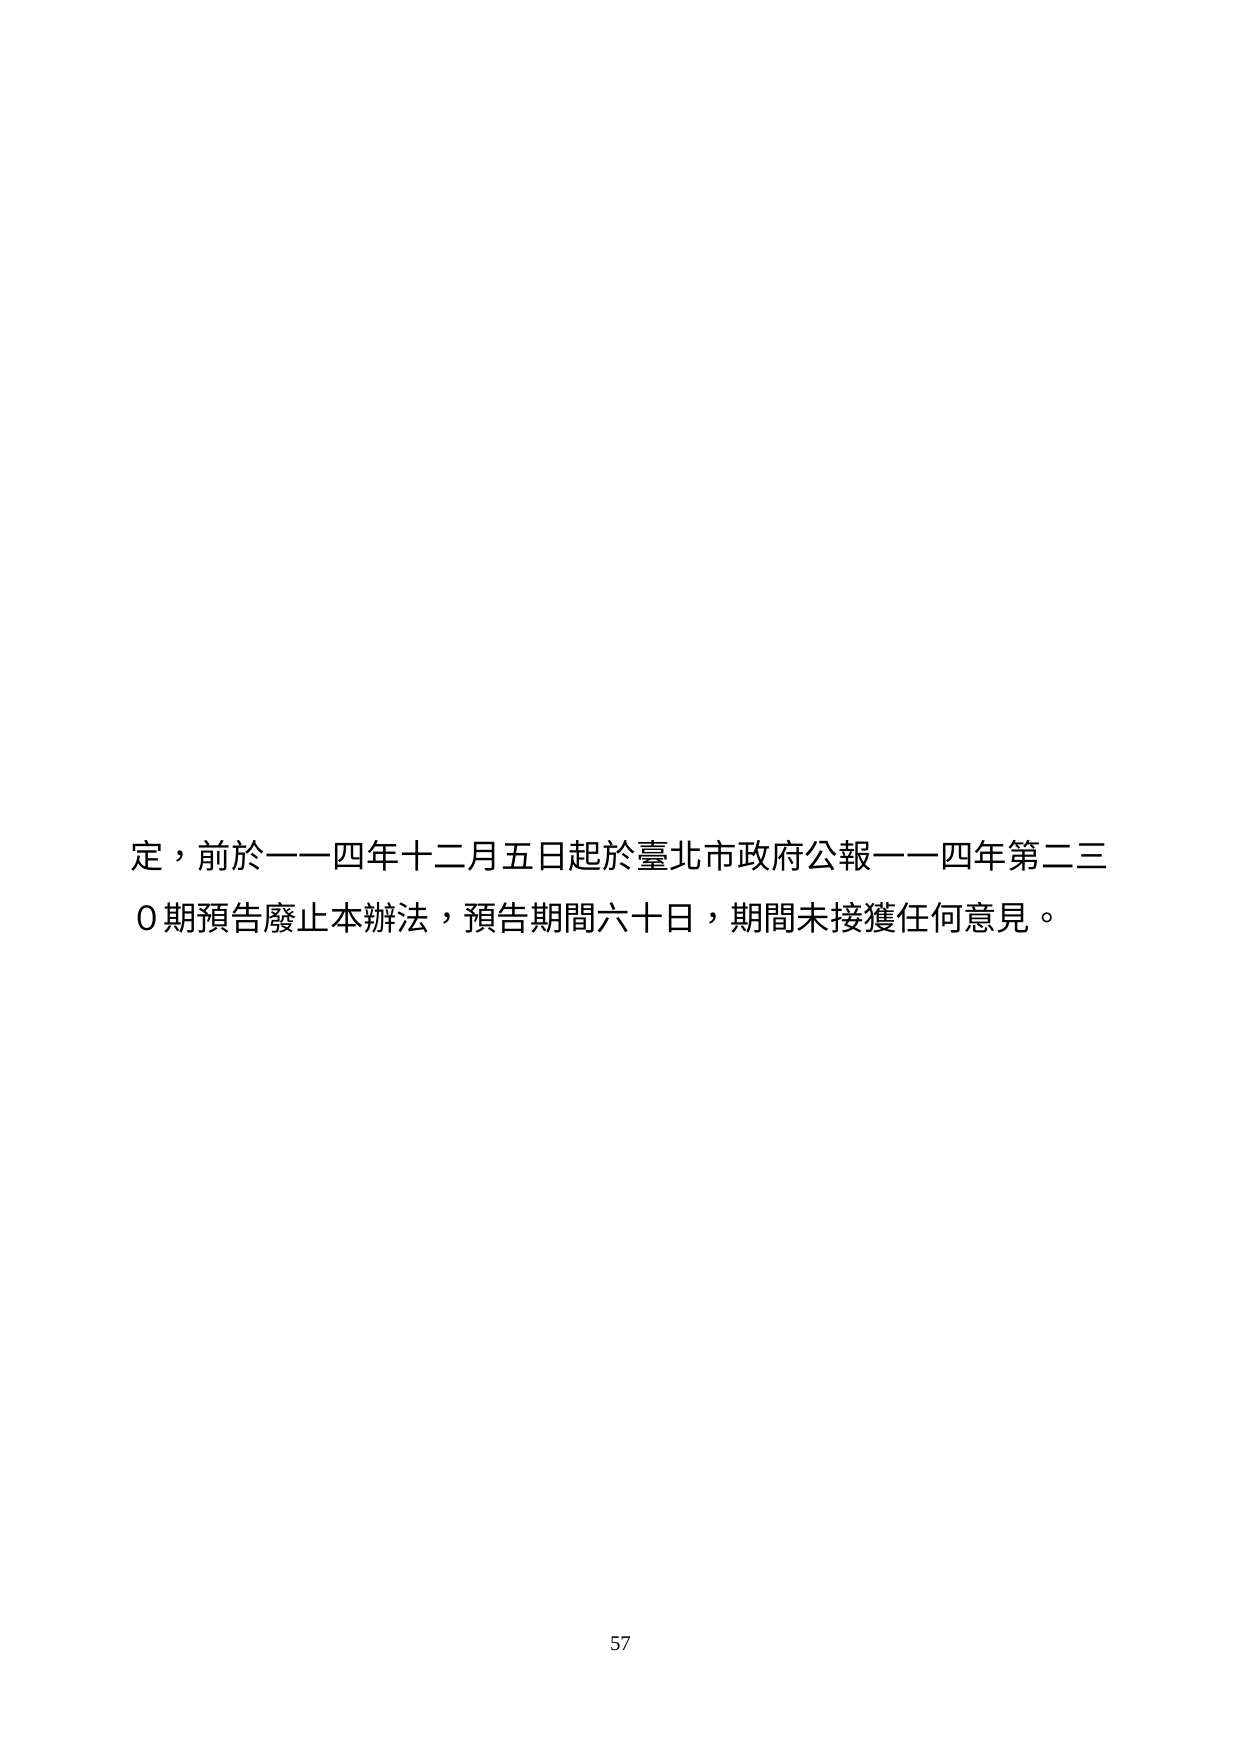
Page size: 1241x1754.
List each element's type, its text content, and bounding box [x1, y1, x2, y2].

text 定，前於一一四年十二月五日起於臺北市政府公報一一四年第二三０期預告廢止本辦法，預告期間六十日，期間未接獲任何意見。 [130, 812, 1110, 937]
